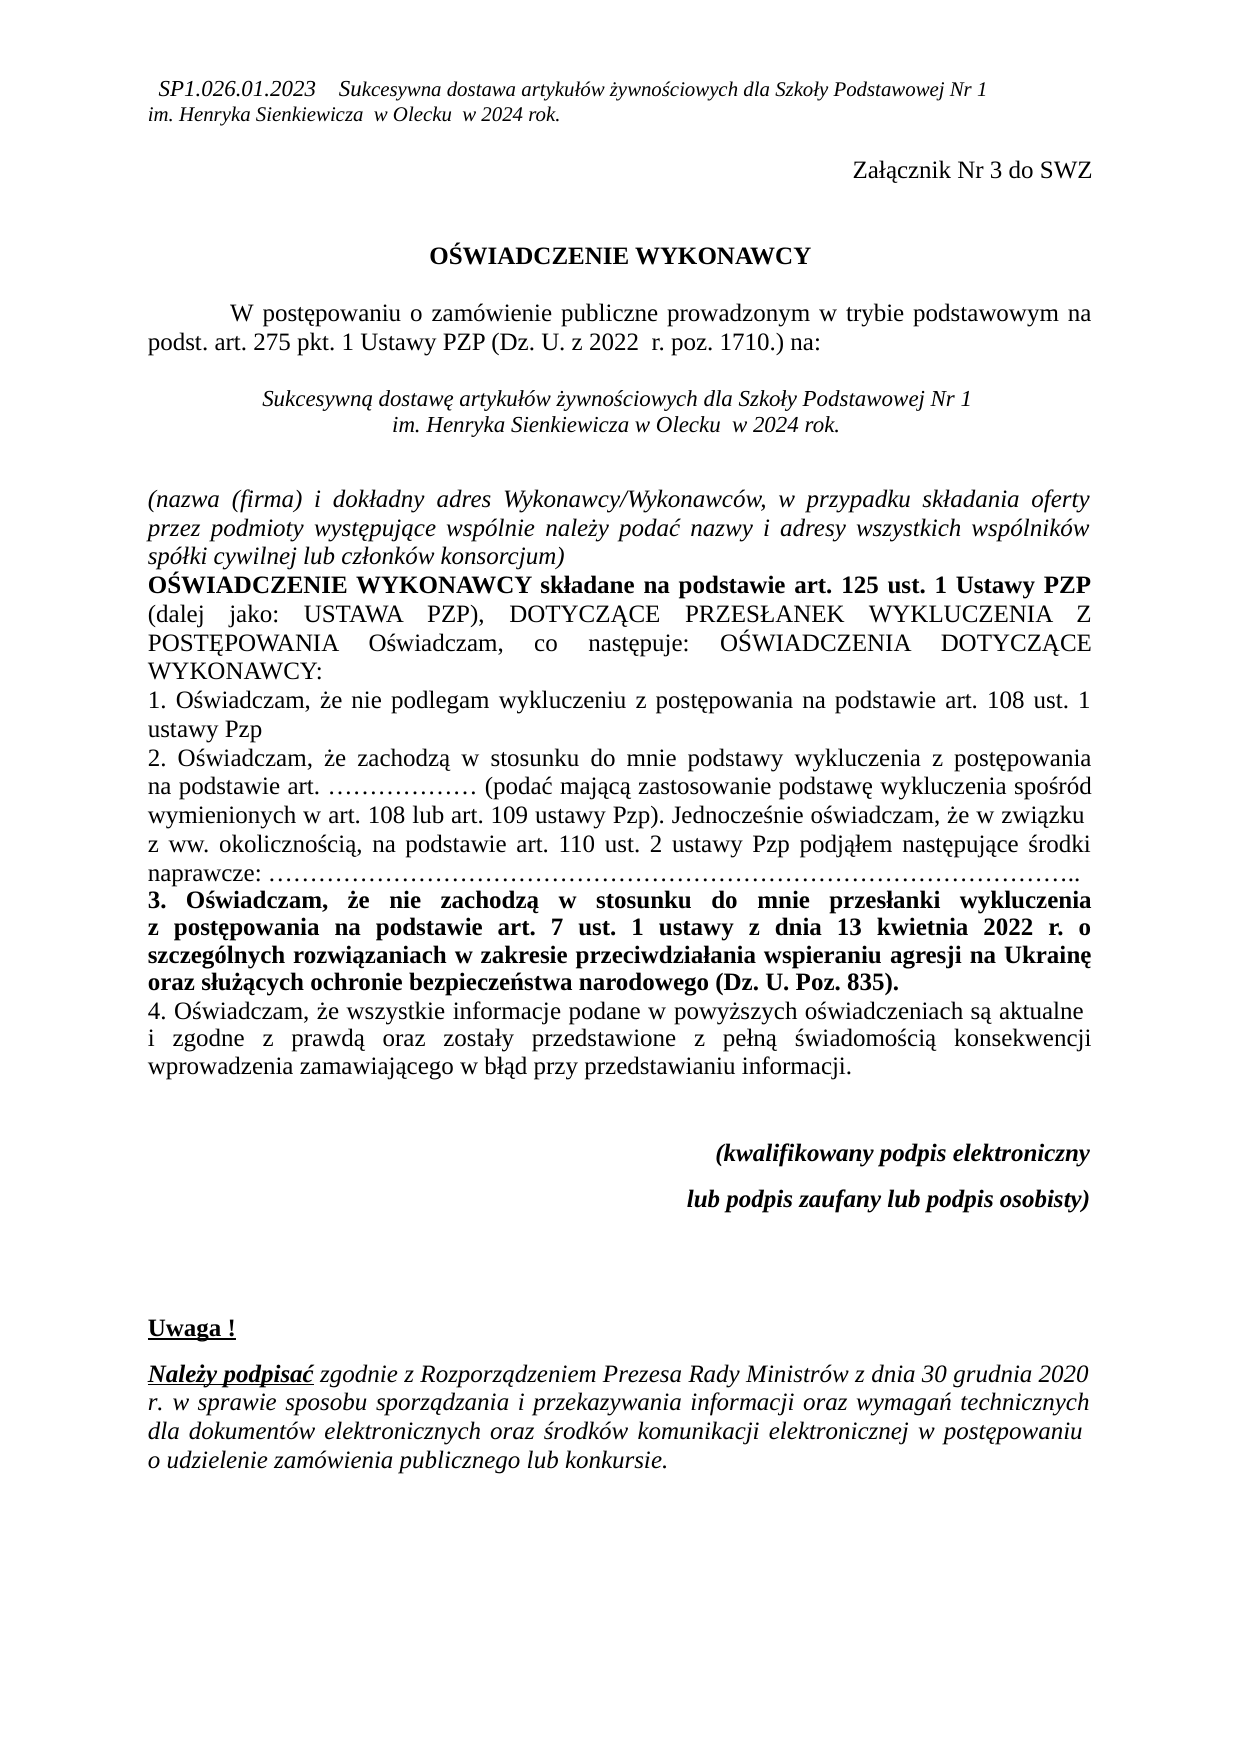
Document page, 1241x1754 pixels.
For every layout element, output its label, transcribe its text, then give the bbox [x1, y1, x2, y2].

text 1. Oświadczam, że nie podlegam wykluczeniu z postępowania na podstawie art. 108 ust. 1 ustawy Pzp [148, 685, 1092, 743]
text Uwaga ! [148, 1313, 1092, 1342]
text (nazwa (firma) i dokładny adres Wykonawcy/Wykonawców, w przypadku składania oferty przez podmioty występujące wspólnie należy podać nazwy i adresy wszystkich wspólników spółki cywilnej lub członków konsorcjum) [148, 484, 1092, 570]
text W postępowaniu o zamówienie publiczne prowadzonym w trybie podstawowym na podst. art. 275 pkt. 1 Ustawy PZP (Dz. U. z 2022 r. poz. 1710.) na: [148, 298, 1092, 356]
text (kwalifikowany podpis elektroniczny [148, 1138, 1092, 1167]
text OŚWIADCZENIE WYKONAWCY [148, 241, 1092, 270]
text lub podpis zaufany lub podpis osobisty) [148, 1184, 1092, 1213]
text 2. Oświadczam, że zachodzą w stosunku do mnie podstawy wykluczenia z postępowania na podstawie art. ……………… (podać mającą zastosowanie podstawę wykluczenia spośród wymienionych w art. 108 lub art. 109 ustawy Pzp). Jednocześnie oświadczam, że w związku z ww. okolicznością, na podstawie art. 110 ust. 2 ustawy Pzp podjąłem następujące środki naprawcze: …………………………………………………………………………………….. [148, 743, 1092, 886]
subtitle Załącznik Nr 3 do SWZ [148, 155, 1092, 183]
text Sukcesywną dostawę artykułów żywnościowych dla Szkoły Podstawowej Nr 1 im. Henryka Sienkiewicza w Olecku w 2024 rok. [148, 385, 1081, 438]
text 3. Oświadczam, że nie zachodzą w stosunku do mnie przesłanki wykluczenia z postępowania na podstawie art. 7 ust. 1 ustawy z dnia 13 kwietnia 2022 r. o szczególnych rozwiązaniach w zakresie przeciwdziałania wspieraniu agresji na Ukrainę oraz służących ochronie bezpieczeństwa narodowego (Dz. U. Poz. 835). [148, 886, 1092, 996]
text Należy podpisać zgodnie z Rozporządzeniem Prezesa Rady Ministrów z dnia 30 grudnia 2020 r. w sprawie sposobu sporządzania i przekazywania informacji oraz wymagań technicznych dla dokumentów elektronicznych oraz środków komunikacji elektronicznej w postępowaniu o udzielenie zamówienia publicznego lub konkursie. [148, 1359, 1092, 1474]
text 4. Oświadczam, że wszystkie informacje podane w powyższych oświadczeniach są aktualne i zgodne z prawdą oraz zostały przedstawione z pełną świadomością konsekwencji wprowadzenia zamawiającego w błąd przy przedstawianiu informacji. [148, 997, 1092, 1079]
text OŚWIADCZENIE WYKONAWCY składane na podstawie art. 125 ust. 1 Ustawy PZP (dalej jako: USTAWA PZP), DOTYCZĄCE PRZESŁANEK WYKLUCZENIA Z POSTĘPOWANIA Oświadczam, co następuje: OŚWIADCZENIA DOTYCZĄCE WYKONAWCY: [148, 570, 1092, 685]
